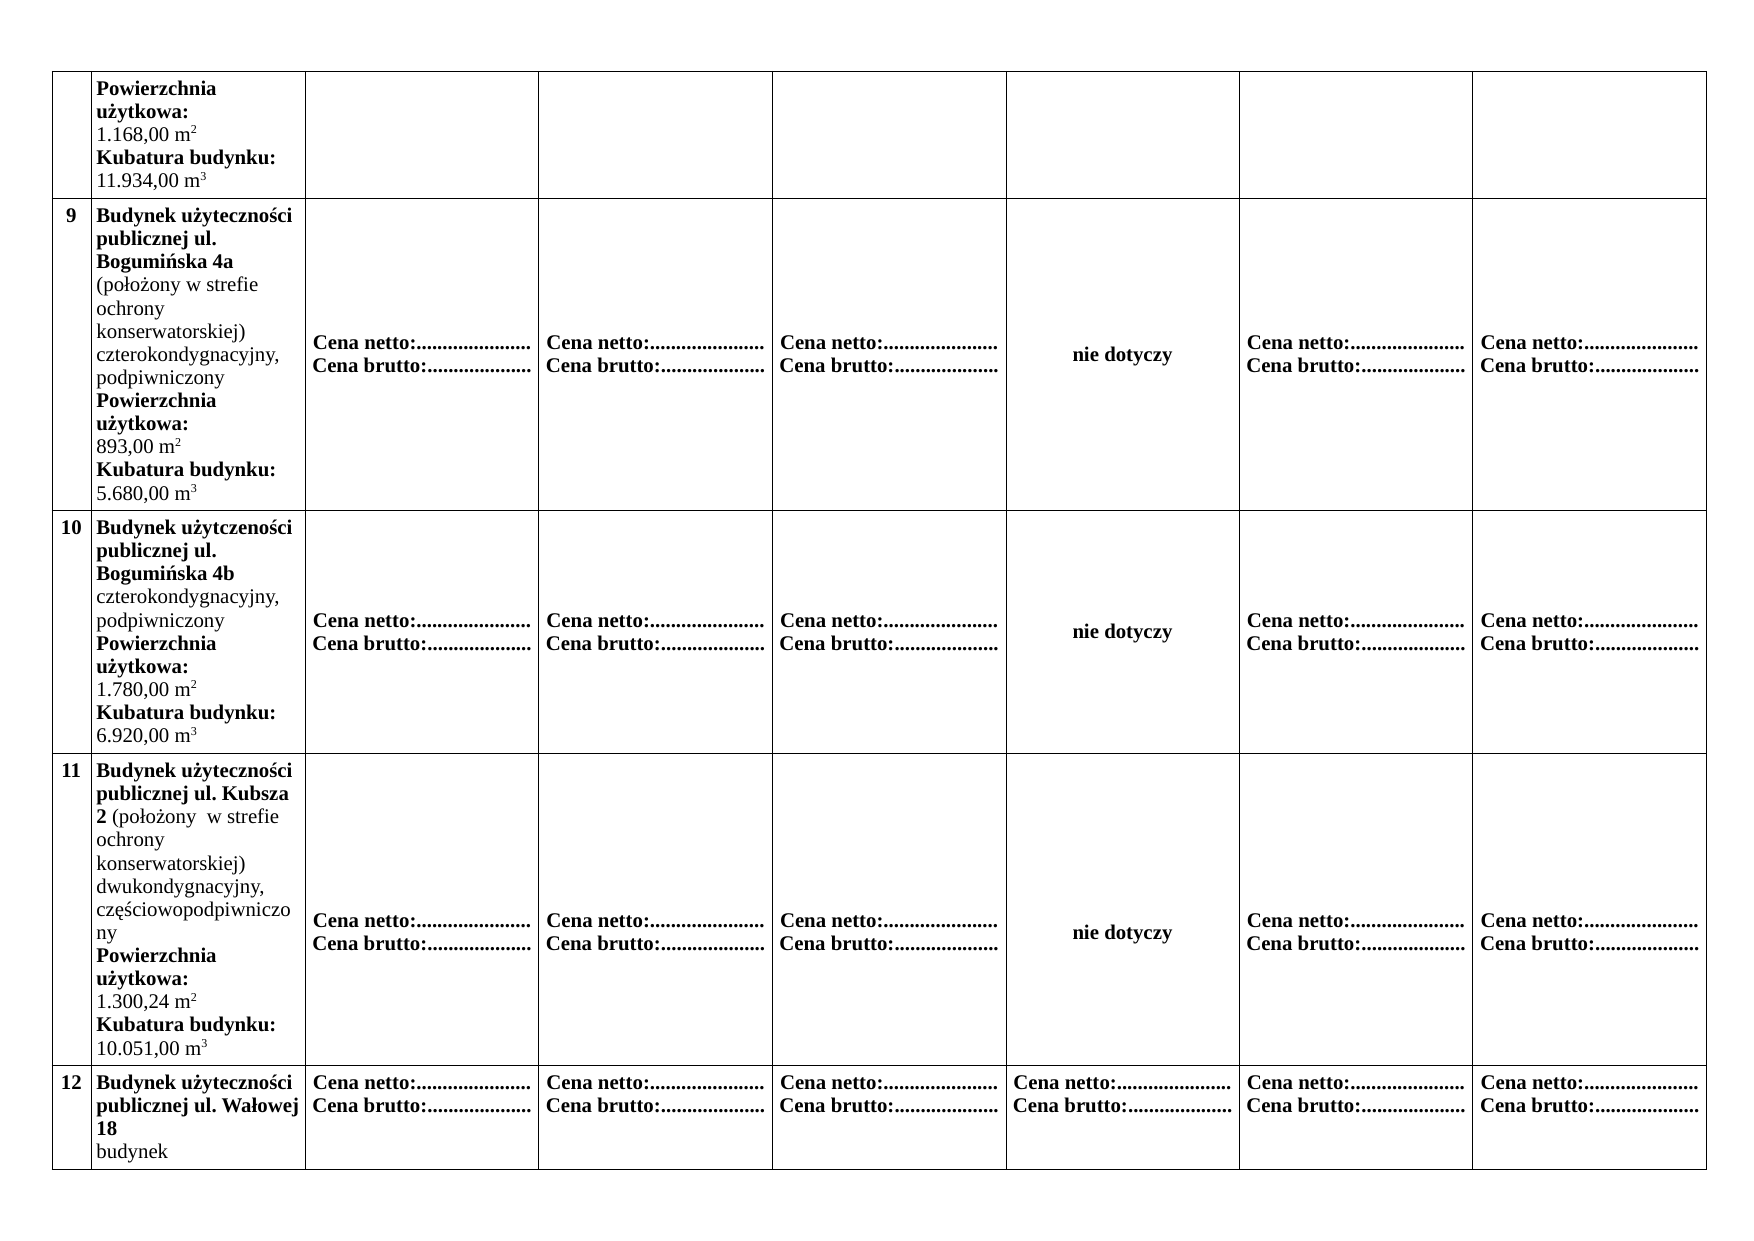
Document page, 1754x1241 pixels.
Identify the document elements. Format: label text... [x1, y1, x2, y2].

table_cell [1007, 72, 1239, 198]
table_cell 12 [53, 1066, 91, 1169]
table_cell Cena netto:...................... Cena brutto:.................... [773, 511, 1006, 753]
table_cell [53, 72, 91, 198]
table_cell [539, 72, 772, 198]
table_cell Cena netto:...................... Cena brutto:.................... [1473, 511, 1706, 753]
table_cell nie dotyczy [1007, 511, 1239, 753]
table_cell Budynek użyteczności publicznej ul. Bogumińska 4a (położony w strefie ochrony konserwatorskiej) czterokondygnacyjny, podpiwniczony Powierzchnia użytkowa: 893,00 m2 Kubatura budynku: 5.680,00 m3 [92, 199, 305, 510]
table_cell Cena netto:...................... Cena brutto:.................... [773, 754, 1006, 1065]
table_cell Cena netto:...................... Cena brutto:.................... [539, 199, 772, 510]
table_cell Cena netto:...................... Cena brutto:.................... [539, 754, 772, 1065]
table_cell Cena netto:...................... Cena brutto:.................... [1240, 199, 1472, 510]
table_cell Cena netto:...................... Cena brutto:.................... [306, 199, 538, 510]
table_cell Cena netto:...................... Cena brutto:.................... [306, 1066, 538, 1169]
table_cell [773, 72, 1006, 198]
table_cell Cena netto:...................... Cena brutto:.................... [539, 1066, 772, 1169]
table_cell Cena netto:...................... Cena brutto:.................... [1240, 754, 1472, 1065]
table_cell Cena netto:...................... Cena brutto:.................... [773, 199, 1006, 510]
table_cell Cena netto:...................... Cena brutto:.................... [1007, 1066, 1239, 1169]
table_cell Cena netto:...................... Cena brutto:.................... [306, 754, 538, 1065]
table_cell Cena netto:...................... Cena brutto:.................... [1473, 1066, 1706, 1169]
table_cell nie dotyczy [1007, 754, 1239, 1065]
table_cell Powierzchnia użytkowa: 1.168,00 m2 Kubatura budynku: 11.934,00 m3 [92, 72, 305, 198]
table_cell Cena netto:...................... Cena brutto:.................... [1240, 511, 1472, 753]
table_cell Cena netto:...................... Cena brutto:.................... [1473, 754, 1706, 1065]
table_cell Cena netto:...................... Cena brutto:.................... [539, 511, 772, 753]
table_cell [306, 72, 538, 198]
table_cell 11 [53, 754, 91, 1065]
table_cell Budynek użytczeności publicznej ul. Bogumińska 4b czterokondygnacyjny, podpiwniczony Powierzchnia użytkowa: 1.780,00 m2 Kubatura budynku: 6.920,00 m3 [92, 511, 305, 753]
table_cell Cena netto:...................... Cena brutto:.................... [773, 1066, 1006, 1169]
table_cell 10 [53, 511, 91, 753]
table_cell Budynek użyteczności publicznej ul. Wałowej 18 budynek [92, 1066, 305, 1169]
table_cell [1240, 72, 1472, 198]
table_cell nie dotyczy [1007, 199, 1239, 510]
table_cell Cena netto:...................... Cena brutto:.................... [1240, 1066, 1472, 1169]
table_cell [1473, 72, 1706, 198]
table_cell 9 [53, 199, 91, 510]
table_cell Budynek użyteczności publicznej ul. Kubsza 2 (położony w strefie ochrony konserwatorskiej) dwukondygnacyjny, częściowopodpiwniczony Powierzchnia użytkowa: 1.300,24 m2 Kubatura budynku: 10.051,00 m3 [92, 754, 305, 1065]
table_cell Cena netto:...................... Cena brutto:.................... [1473, 199, 1706, 510]
table_cell Cena netto:...................... Cena brutto:.................... [306, 511, 538, 753]
